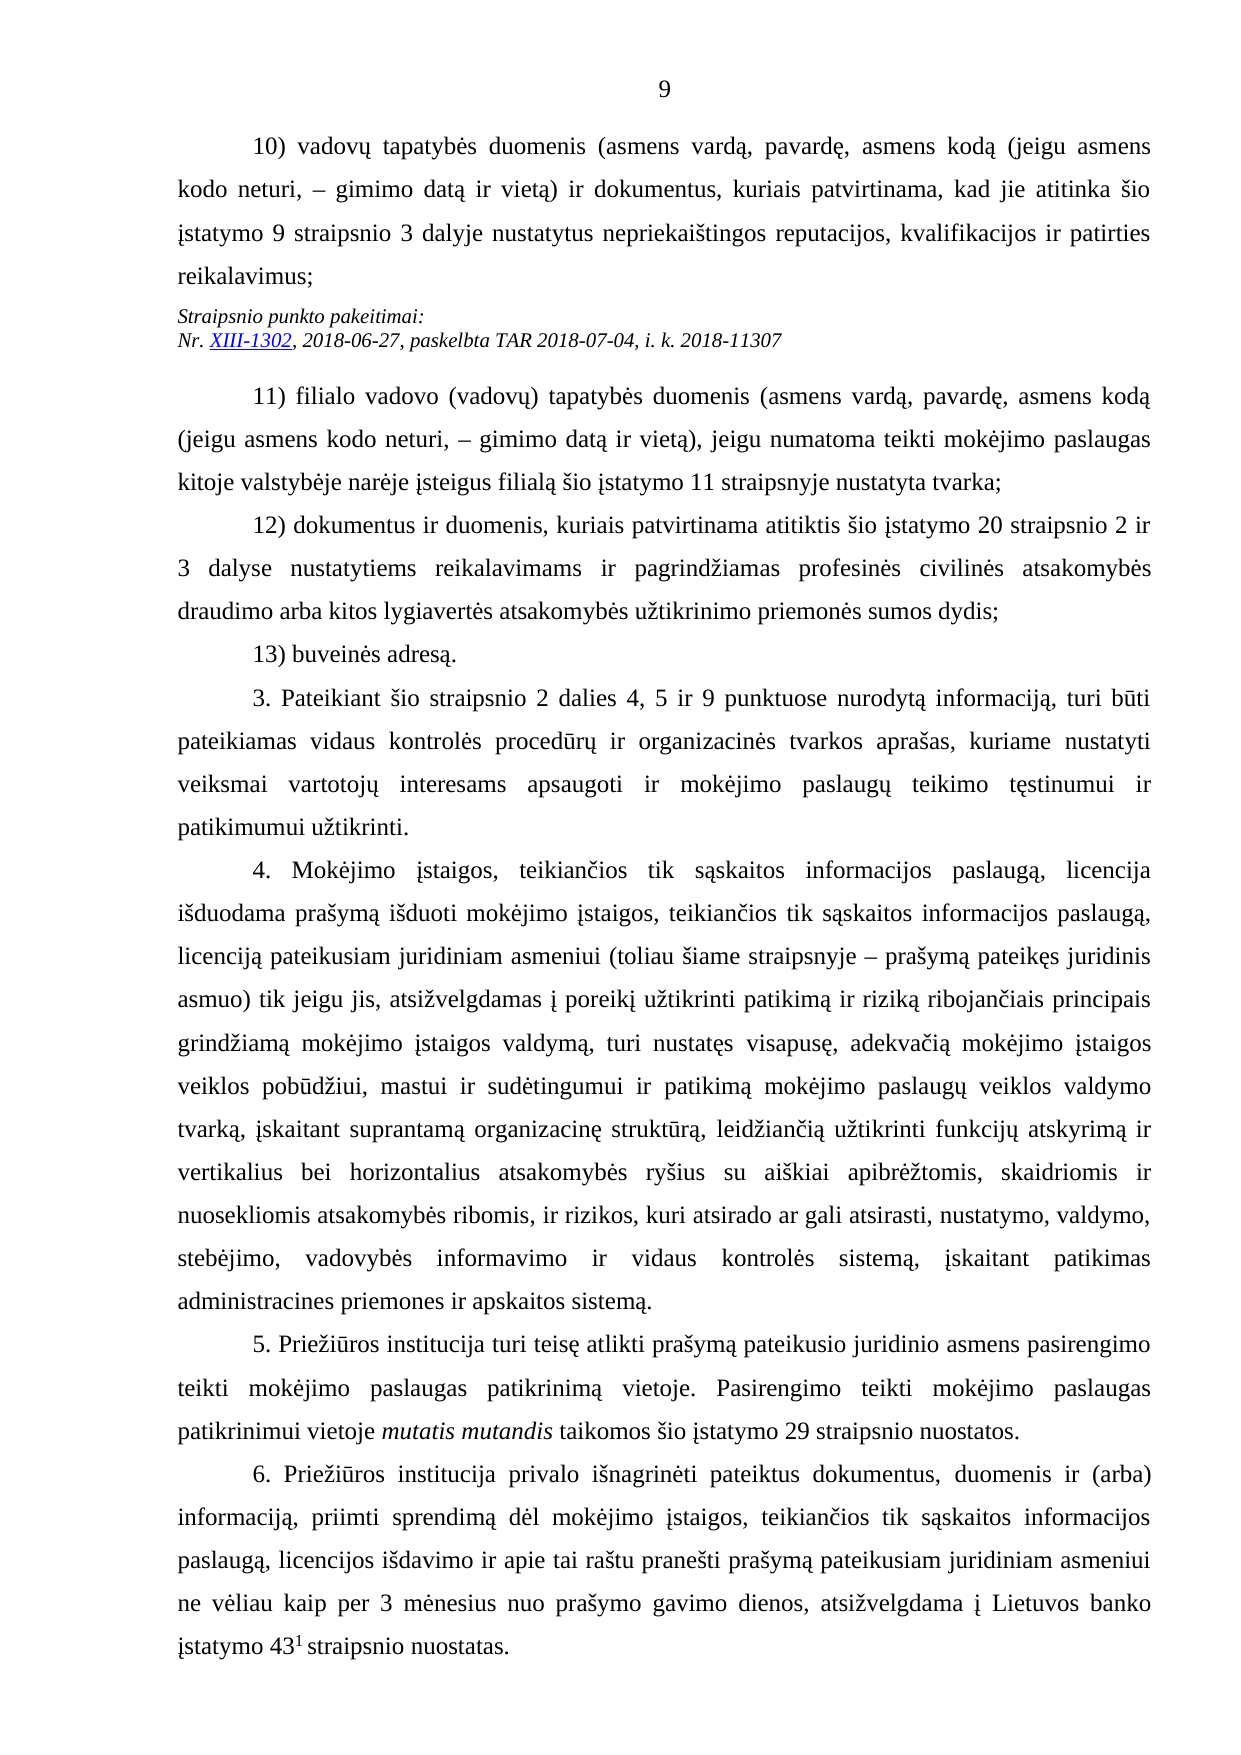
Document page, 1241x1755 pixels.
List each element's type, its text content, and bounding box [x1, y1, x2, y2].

text Nr. XIII-1302, 2018-06-27, paskelbta TAR 2018-07-04, i. k. 2018-11307 [177, 328, 1152, 352]
text Straipsnio punkto pakeitimai: [177, 304, 1152, 328]
text 13) buveinės adresą. [177, 639, 1152, 668]
text 5. Priežiūros institucija turi teisę atlikti prašymą pateikusio juridinio asmens pasirengimo teikti mokėjimo paslaugas patikrinimą vietoje. Pasirengimo teikti mokėjimo paslaugas patikrinimui vietoje mutatis mutandis taikomos šio įstatymo 29 straipsnio nuostatos. [177, 1329, 1152, 1444]
text 6. Priežiūros institucija privalo išnagrinėti pateiktus dokumentus, duomenis ir (arba) informaciją, priimti sprendimą dėl mokėjimo įstaigos, teikiančios tik sąskaitos informacijos paslaugą, licencijos išdavimo ir apie tai raštu pranešti prašymą pateikusiam juridiniam asmeniui ne vėliau kaip per 3 mėnesius nuo prašymo gavimo dienos, atsižvelgdama į Lietuvos banko įstatymo 431 straipsnio nuostatas. [177, 1459, 1152, 1660]
text 12) dokumentus ir duomenis, kuriais patvirtinama atitiktis šio įstatymo 20 straipsnio 2 ir 3 dalyse nustatytiems reikalavimams ir pagrindžiamas profesinės civilinės atsakomybės draudimo arba kitos lygiavertės atsakomybės užtikrinimo priemonės sumos dydis; [177, 510, 1152, 625]
text 4. Mokėjimo įstaigos, teikiančios tik sąskaitos informacijos paslaugą, licencija išduodama prašymą išduoti mokėjimo įstaigos, teikiančios tik sąskaitos informacijos paslaugą, licenciją pateikusiam juridiniam asmeniui (toliau šiame straipsnyje – prašymą pateikęs juridinis asmuo) tik jeigu jis, atsižvelgdamas į poreikį užtikrinti patikimą ir riziką ribojančiais principais grindžiamą mokėjimo įstaigos valdymą, turi nustatęs visapusę, adekvačią mokėjimo įstaigos veiklos pobūdžiui, mastui ir sudėtingumui ir patikimą mokėjimo paslaugų veiklos valdymo tvarką, įskaitant suprantamą organizacinę struktūrą, leidžiančią užtikrinti funkcijų atskyrimą ir vertikalius bei horizontalius atsakomybės ryšius su aiškiai apibrėžtomis, skaidriomis ir nuosekliomis atsakomybės ribomis, ir rizikos, kuri atsirado ar gali atsirasti, nustatymo, valdymo, stebėjimo, vadovybės informavimo ir vidaus kontrolės sistemą, įskaitant patikimas administracines priemones ir apskaitos sistemą. [177, 855, 1152, 1315]
text 3. Pateikiant šio straipsnio 2 dalies 4, 5 ir 9 punktuose nurodytą informaciją, turi būti pateikiamas vidaus kontrolės procedūrų ir organizacinės tvarkos aprašas, kuriame nustatyti veiksmai vartotojų interesams apsaugoti ir mokėjimo paslaugų teikimo tęstinumui ir patikimumui užtikrinti. [177, 683, 1152, 841]
text 11) filialo vadovo (vadovų) tapatybės duomenis (asmens vardą, pavardę, asmens kodą (jeigu asmens kodo neturi, – gimimo datą ir vietą), jeigu numatoma teikti mokėjimo paslaugas kitoje valstybėje narėje įsteigus filialą šio įstatymo 11 straipsnyje nustatyta tvarka; [177, 381, 1152, 496]
text 10) vadovų tapatybės duomenis (asmens vardą, pavardę, asmens kodą (jeigu asmens kodo neturi, – gimimo datą ir vietą) ir dokumentus, kuriais patvirtinama, kad jie atitinka šio įstatymo 9 straipsnio 3 dalyje nustatytus nepriekaištingos reputacijos, kvalifikacijos ir patirties reikalavimus; [177, 131, 1152, 289]
